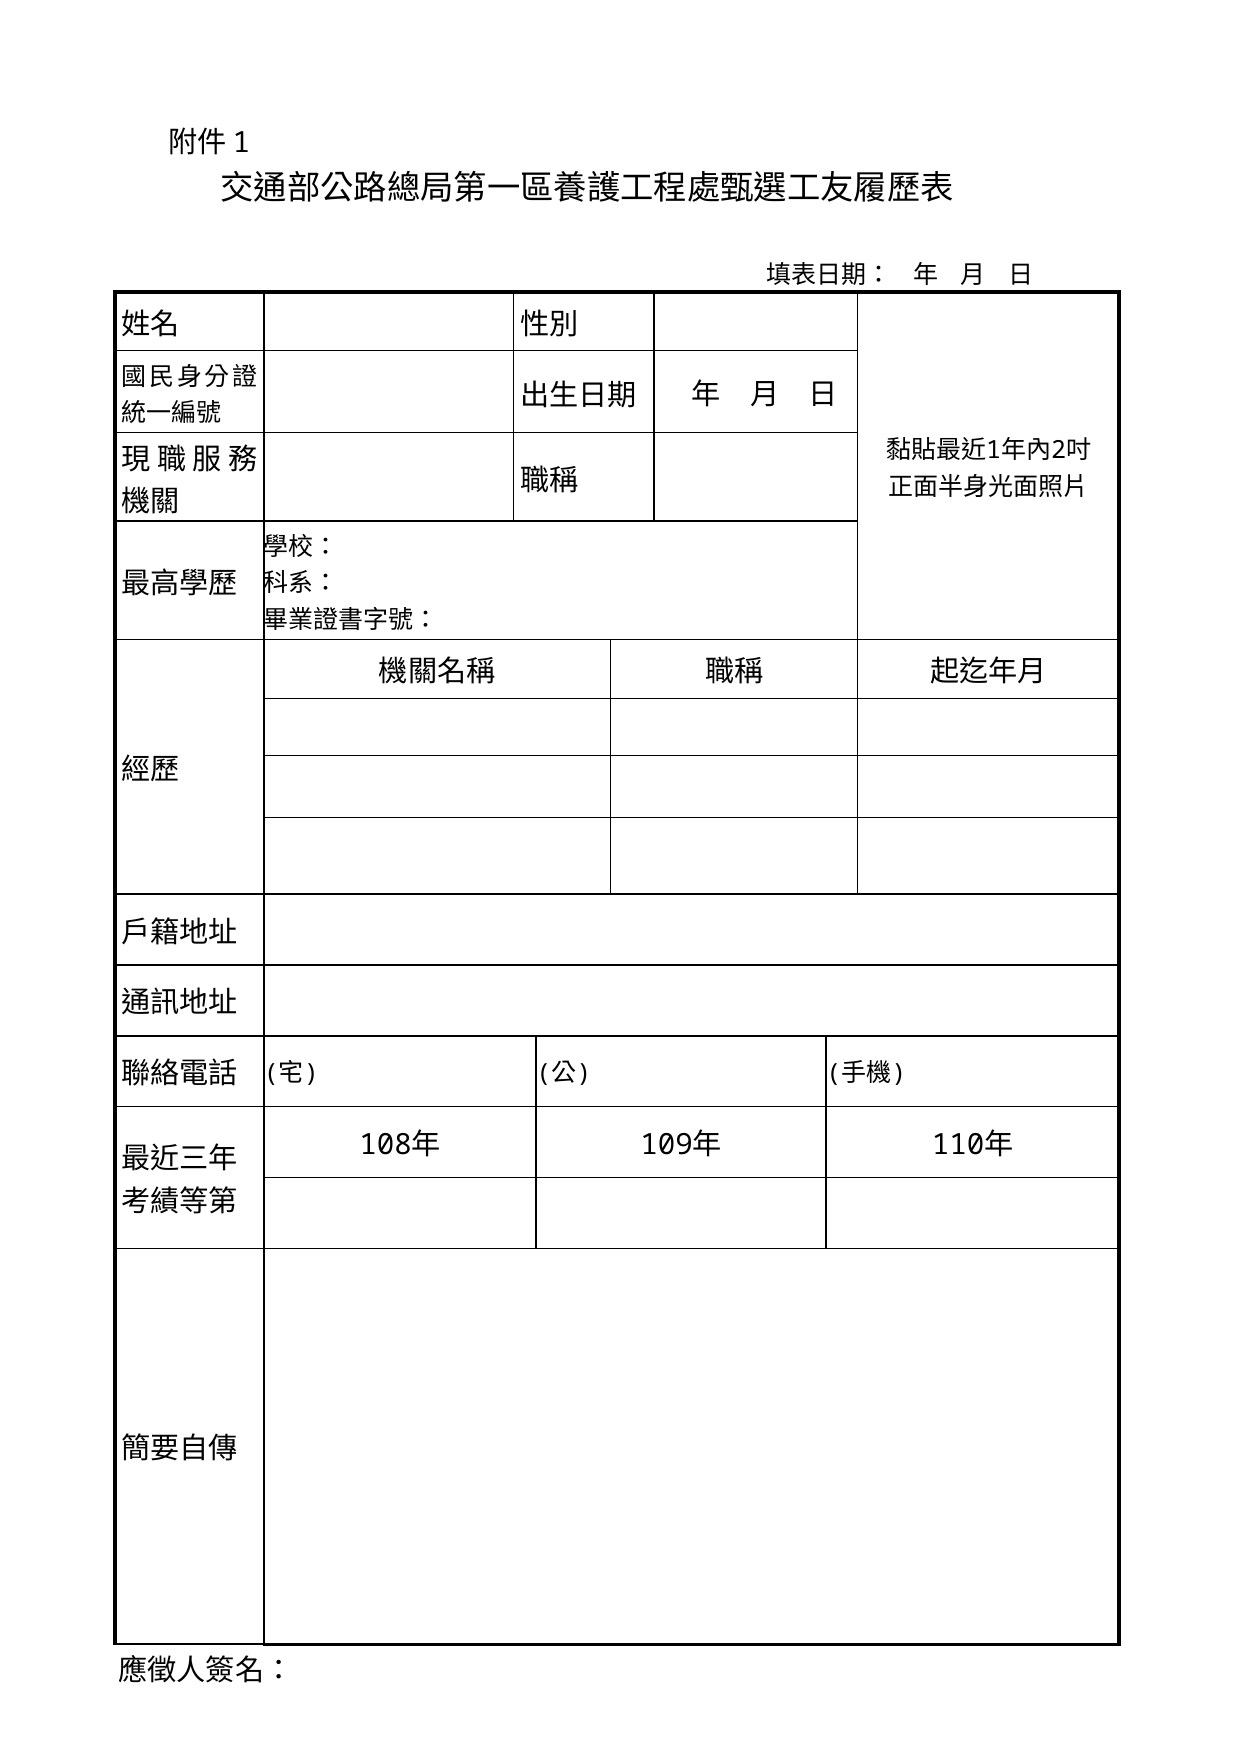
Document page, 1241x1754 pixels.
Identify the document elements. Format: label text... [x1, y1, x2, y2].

table_cell 出生日期 [514, 351, 653, 432]
text 應徵人簽名： [118, 1646, 1122, 1689]
table_cell [265, 1557, 1117, 1601]
table_header [655, 294, 857, 349]
table_header 姓名 [117, 294, 263, 349]
table_cell (宅) [265, 1037, 535, 1106]
table_cell [858, 818, 1117, 893]
table_cell [265, 1511, 1117, 1557]
table_cell [611, 818, 857, 893]
table_header 性別 [514, 294, 653, 349]
table_cell [611, 699, 857, 755]
table_cell [265, 966, 1117, 1035]
table_cell 108年 [265, 1107, 535, 1177]
text 交通部公路總局第一區養護工程處甄選工友履歷表 [118, 161, 1122, 254]
table_cell 簡要自傳 [117, 1249, 263, 1643]
table_cell 聯絡電話 [117, 1037, 263, 1106]
table_cell 職稱 [611, 640, 857, 698]
table_cell [655, 433, 857, 520]
table_cell [265, 1289, 1117, 1335]
text 填表日期： 年 月 日 [716, 254, 1122, 290]
table_cell [265, 1381, 1117, 1423]
table_cell 經歷 [117, 640, 263, 893]
table_cell 通訊地址 [117, 966, 263, 1035]
table_cell [265, 895, 1117, 964]
table_cell (手機) [827, 1037, 1117, 1106]
table_header [265, 294, 513, 349]
table_cell [265, 1335, 1117, 1381]
table_cell 109年 [537, 1107, 825, 1177]
table_cell [265, 818, 610, 893]
table_cell [265, 756, 610, 817]
table_cell [827, 1178, 1117, 1247]
table_cell (公) [537, 1037, 825, 1106]
table_cell [537, 1178, 825, 1247]
table_cell 國民身分證統一編號 [117, 351, 263, 432]
table_cell 戶籍地址 [117, 895, 263, 964]
table_cell 機關名稱 [265, 640, 610, 698]
table_cell [265, 433, 513, 520]
table_cell [265, 699, 610, 755]
table_cell [265, 351, 513, 432]
table_cell [265, 1249, 1117, 1289]
table_cell [611, 756, 857, 817]
table_header 黏貼最近1年內2吋 正面半身光面照片 [858, 294, 1117, 638]
table_cell 起迄年月 [858, 640, 1117, 698]
table_cell [858, 756, 1117, 817]
table_cell 學校： 科系： 畢業證書字號： [265, 522, 857, 638]
text 附件1 [168, 118, 1122, 161]
table_cell 現職服務機關 [117, 433, 263, 520]
table_cell 最高學歷 [117, 522, 263, 638]
table_cell [265, 1178, 535, 1247]
table_cell [858, 699, 1117, 755]
table_cell 年 月 日 [655, 351, 857, 432]
table_cell [265, 1467, 1117, 1511]
table_cell 職稱 [514, 433, 653, 520]
table_cell 最近三年 考績等第 [117, 1107, 263, 1247]
table_cell 110年 [827, 1107, 1117, 1177]
table_cell [265, 1601, 1117, 1643]
table_cell [265, 1423, 1117, 1467]
